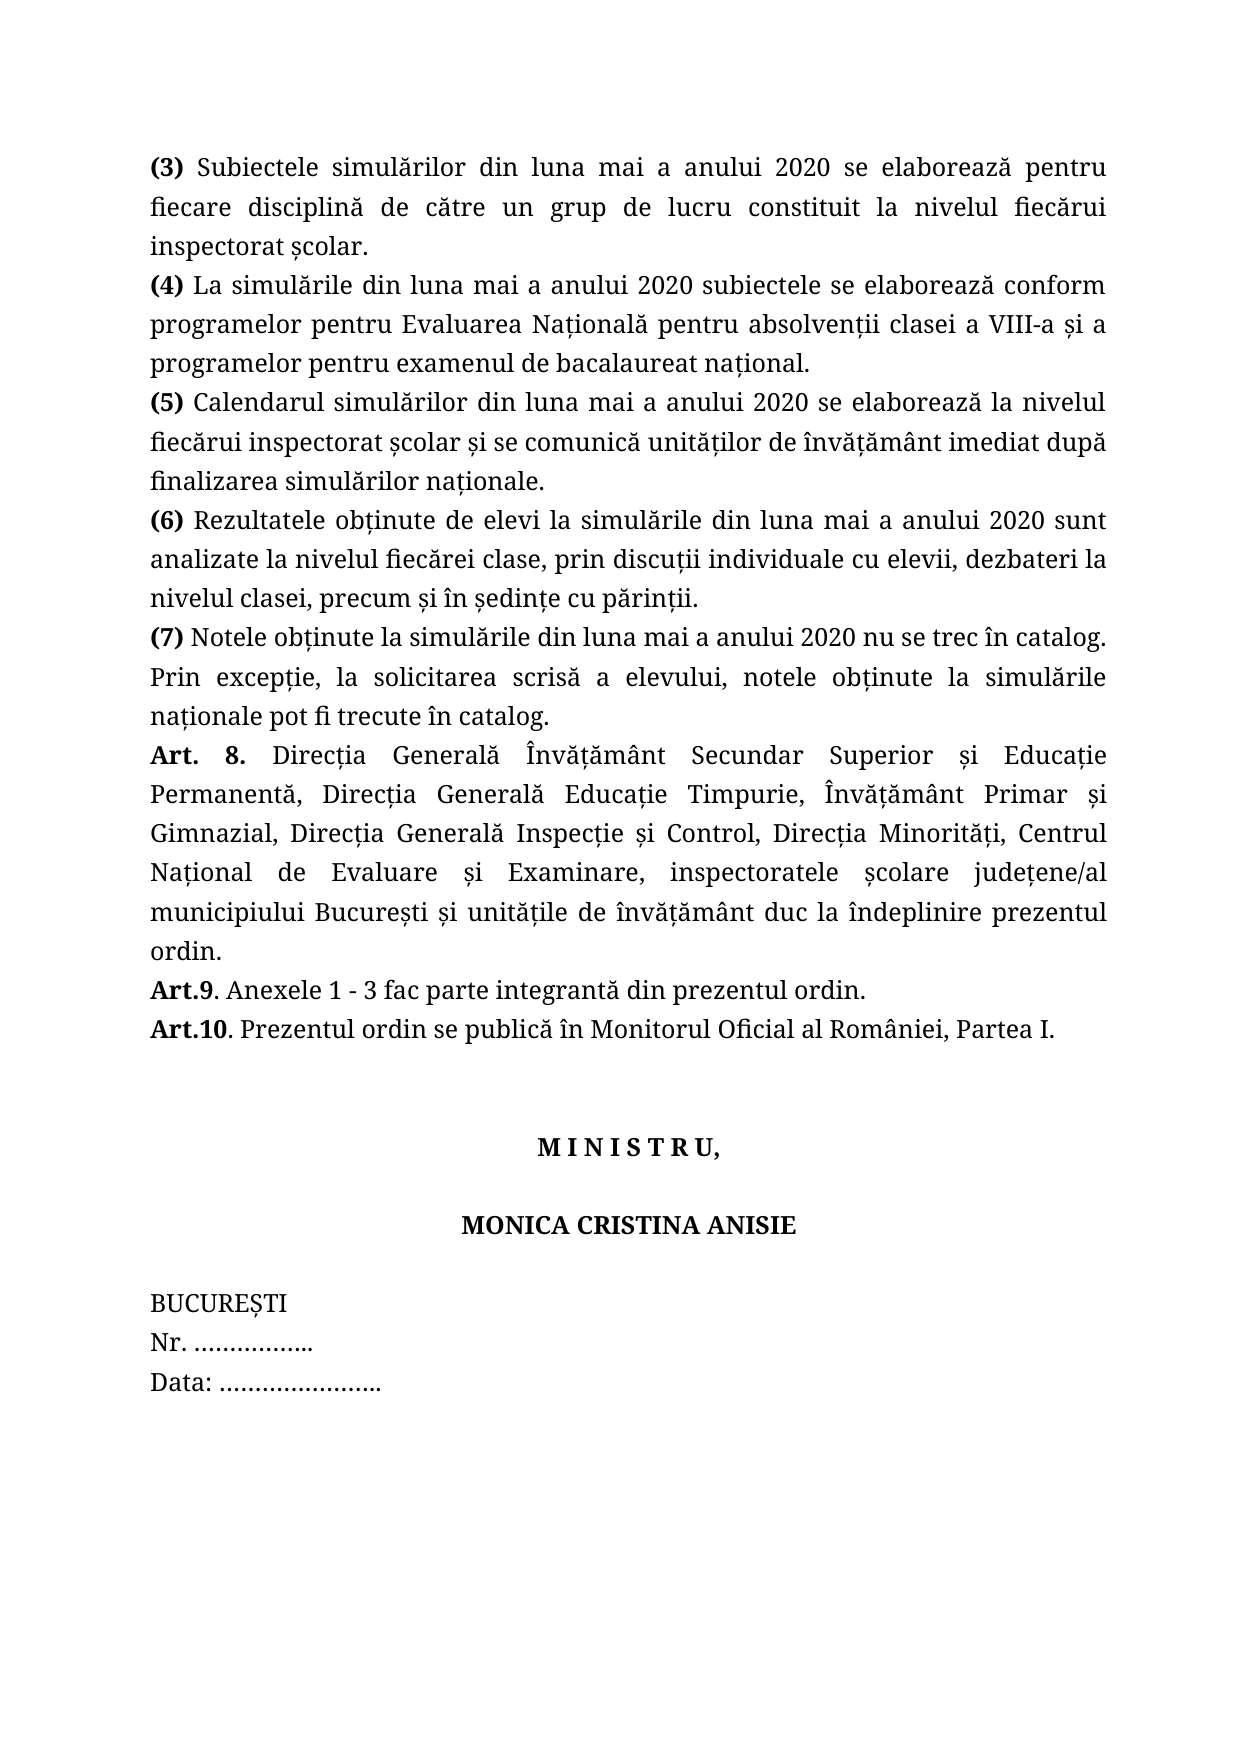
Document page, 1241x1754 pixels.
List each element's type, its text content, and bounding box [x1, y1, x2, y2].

text (3) Subiectele simulărilor din luna mai a anului 2020 se elaborează pentru fiecare disciplină de către un grup de lucru constituit la nivelul fiecărui inspectorat școlar. [150, 150, 1107, 262]
text M I N I S T R U, [150, 1129, 1107, 1163]
text Nr. …………….. [150, 1325, 1107, 1359]
text (6) Rezultatele obținute de elevi la simulările din luna mai a anului 2020 sunt analizate la nivelul fiecărei clase, prin discuții individuale cu elevii, dezbateri la nivelul clasei, precum și în ședințe cu părinții. [150, 502, 1107, 615]
text BUCUREŞTI [150, 1286, 1107, 1320]
text MONICA CRISTINA ANISIE [150, 1207, 1107, 1242]
text (5) Calendarul simulărilor din luna mai a anului 2020 se elaborează la nivelul fiecărui inspectorat școlar și se comunică unităților de învățământ imediat după finalizarea simulărilor naționale. [150, 385, 1107, 497]
text Art. 8. Direcţia Generală Învățământ Secundar Superior și Educaţie Permanentă, Direcţia Generală Educaţie Timpurie, Învăţământ Primar și Gimnazial, Direcția Generală Inspecție și Control, Direcţia Minorităţi, Centrul Naţional de Evaluare şi Examinare, inspectoratele şcolare judeţene/al municipiului Bucureşti şi unităţile de învăţământ duc la îndeplinire prezentul ordin. [150, 737, 1107, 967]
text Art.10. Prezentul ordin se publică în Monitorul Oficial al României, Partea I. [150, 1012, 1107, 1046]
text Data: ………………….. [150, 1364, 1107, 1398]
text (7) Notele obținute la simulările din luna mai a anului 2020 nu se trec în catalog. Prin excepție, la solicitarea scrisă a elevului, notele obținute la simulările naționale pot fi trecute în catalog. [150, 620, 1107, 732]
text (4) La simulările din luna mai a anului 2020 subiectele se elaborează conform programelor pentru Evaluarea Națională pentru absolvenții clasei a VIII-a și a programelor pentru examenul de bacalaureat național. [150, 267, 1107, 380]
text Art.9. Anexele 1 - 3 fac parte integrantă din prezentul ordin. [150, 972, 1107, 1007]
